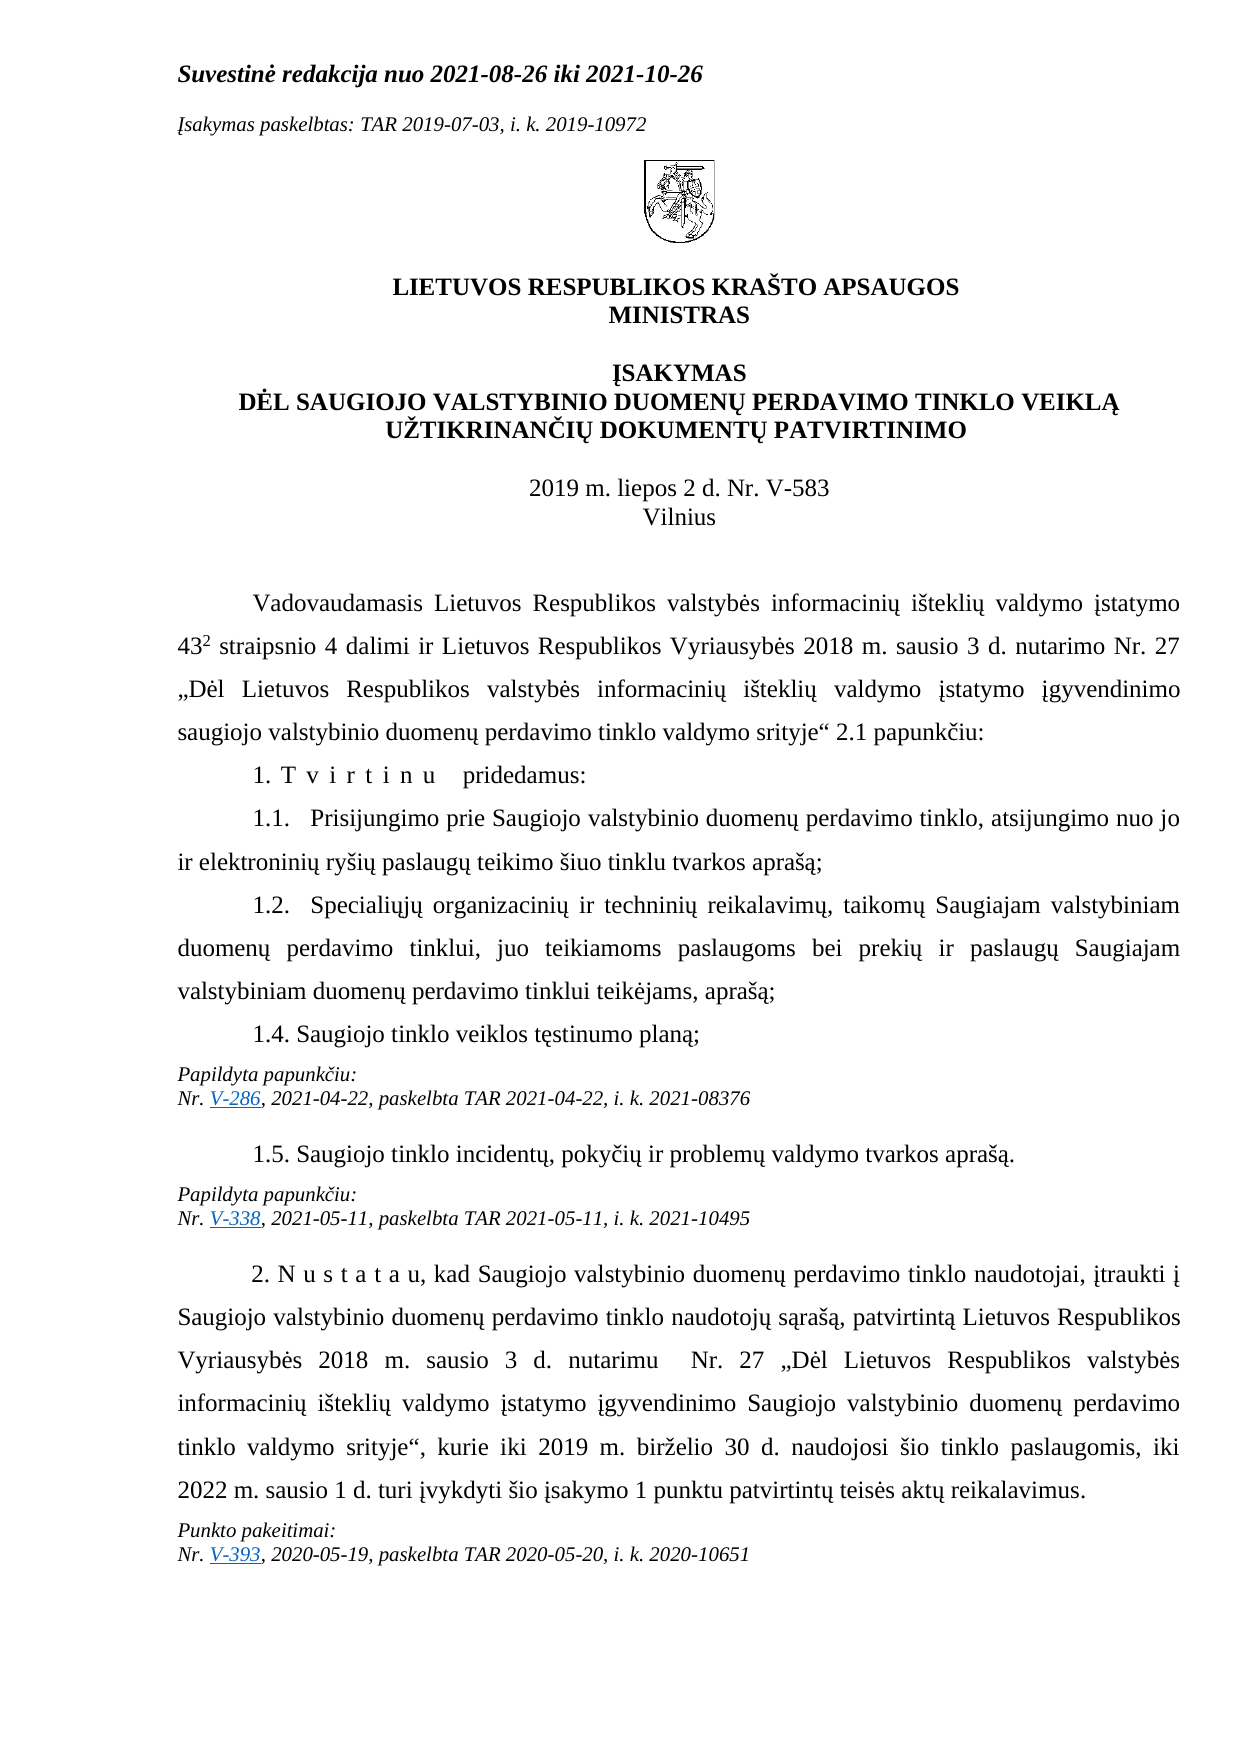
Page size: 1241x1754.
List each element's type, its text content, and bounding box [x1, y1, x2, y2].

text 2019 m. liepos 2 d. Nr. V-583 [177, 473, 1181, 502]
text Suvestinė redakcija nuo 2021-08-26 iki 2021-10-26 [177, 59, 1181, 88]
text 1.5. Saugiojo tinklo incidentų, pokyčių ir problemų valdymo tvarkos aprašą. [177, 1139, 1181, 1168]
text ministras [177, 300, 1181, 329]
text ĮSAKYMAS [177, 358, 1181, 387]
text 1.4. Saugiojo tinklo veiklos tęstinumo planą; [177, 1019, 1181, 1048]
text Vilnius [177, 502, 1181, 530]
text lietuvos respublikos krašto apsaugos [177, 272, 1181, 300]
text Nr. V-338, 2021-05-11, paskelbta TAR 2021-05-11, i. k. 2021-10495 [177, 1206, 1181, 1230]
text DĖL saugiojo valstybinio duomenų perdavimo tinklo veiklą užtiKrinančių dokumentų PAtvirtinimo [177, 387, 1181, 444]
text 1. Tvirtinu pridedamus: [177, 760, 1181, 789]
text Papildyta papunkčiu: [177, 1062, 1181, 1086]
text Vadovaudamasis Lietuvos Respublikos valstybės informacinių išteklių valdymo įstatymo 432 straipsnio 4 dalimi ir Lietuvos Respublikos Vyriausybės 2018 m. sausio 3 d. nutarimo Nr. 27 „Dėl Lietuvos Respublikos valstybės informacinių išteklių valdymo įstatymo įgyvendinimo saugiojo valstybinio duomenų perdavimo tinklo valdymo srityje“ 2.1 papunkčiu: [177, 588, 1181, 746]
text 1.2. Specialiųjų organizacinių ir techninių reikalavimų, taikomų Saugiajam valstybiniam duomenų perdavimo tinklui, juo teikiamoms paslaugoms bei prekių ir paslaugų Saugiajam valstybiniam duomenų perdavimo tinklui teikėjams, aprašą; [177, 890, 1181, 1005]
text Punkto pakeitimai: [177, 1518, 1181, 1542]
text Įsakymas paskelbtas: TAR 2019-07-03, i. k. 2019-10972 [177, 112, 1181, 136]
text Papildyta papunkčiu: [177, 1182, 1181, 1206]
text Nr. V-393, 2020-05-19, paskelbta TAR 2020-05-20, i. k. 2020-10651 [177, 1542, 1181, 1566]
text 2. N u s t a t a u, kad Saugiojo valstybinio duomenų perdavimo tinklo naudotojai, įtraukti į Saugiojo valstybinio duomenų perdavimo tinklo naudotojų sąrašą, patvirtintą Lietuvos Respublikos Vyriausybės 2018 m. sausio 3 d. nutarimu Nr. 27 „Dėl Lietuvos Respublikos valstybės informacinių išteklių valdymo įstatymo įgyvendinimo Saugiojo valstybinio duomenų perdavimo tinklo valdymo srityje“, kurie iki 2019 m. birželio 30 d. naudojosi šio tinklo paslaugomis, iki 2022 m. sausio 1 d. turi įvykdyti šio įsakymo 1 punktu patvirtintų teisės aktų reikalavimus. [177, 1259, 1181, 1503]
text Nr. V-286, 2021-04-22, paskelbta TAR 2021-04-22, i. k. 2021-08376 [177, 1086, 1181, 1110]
text 1.1. Prisijungimo prie Saugiojo valstybinio duomenų perdavimo tinklo, atsijungimo nuo jo ir elektroninių ryšių paslaugų teikimo šiuo tinklu tvarkos aprašą; [177, 803, 1181, 875]
